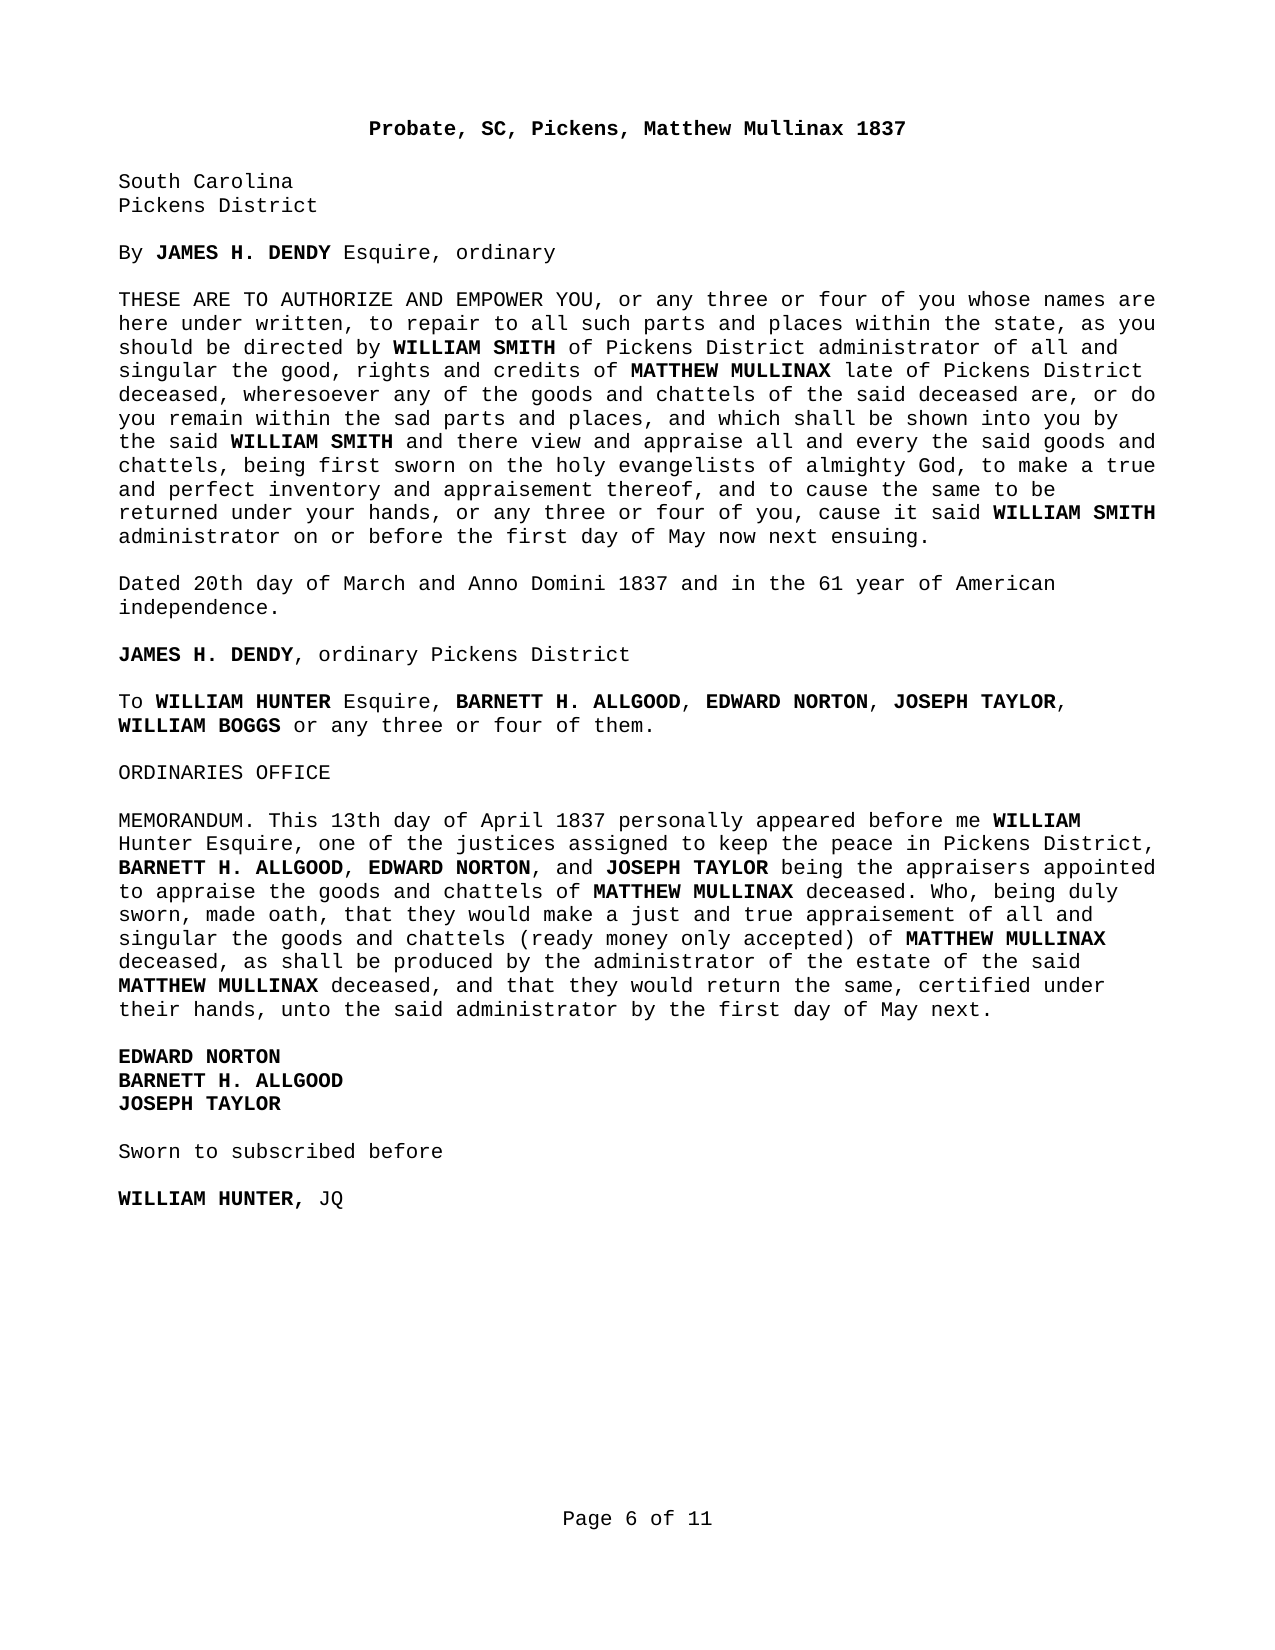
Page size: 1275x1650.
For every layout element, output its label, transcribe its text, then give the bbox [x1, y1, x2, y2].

text William Hunter, JQ [118, 1188, 1157, 1212]
text Sworn to subscribed before [118, 1141, 1157, 1164]
text By James H. Dendy Esquire, ordinary [118, 242, 1157, 266]
text Ordinaries office [118, 762, 1157, 786]
text James H. Dendy, ordinary Pickens District [118, 644, 1157, 668]
text Joseph Taylor [118, 1093, 1157, 1117]
text To William Hunter Esquire, Barnett H. Allgood, Edward Norton, Joseph Taylor, William Boggs or any three or four of them. [118, 691, 1157, 739]
text South Carolina [118, 171, 1157, 195]
text Barnett H. Allgood [118, 1070, 1157, 1093]
text Pickens District [118, 195, 1157, 218]
text Dated 20th day of March and Anno Domini 1837 and in the 61 year of American independence. [118, 573, 1157, 621]
text These are to authorize and Empower you, or any three or four of you whose names are here under written, to repair to all such parts and places within the state, as you should be directed by William Smith of Pickens District administrator of all and singular the good, rights and credits of Matthew Mullinax late of Pickens District deceased, wheresoever any of the goods and chattels of the said deceased are, or do you remain within the sad parts and places, and which shall be shown into you by the said William Smith and there view and appraise all and every the said goods and chattels, being first sworn on the holy evangelists of almighty God, to make a true and perfect inventory and appraisement thereof, and to cause the same to be returned under your hands, or any three or four of you, cause it said William Smith administrator on or before the first day of May now next ensuing. [118, 289, 1157, 549]
text Edward Norton [118, 1046, 1157, 1070]
text Memorandum. This 13th day of April 1837 personally appeared before me William Hunter Esquire, one of the justices assigned to keep the peace in Pickens District, Barnett H. Allgood, Edward Norton, and Joseph Taylor being the appraisers appointed to appraise the goods and chattels of Matthew Mullinax deceased. Who, being duly sworn, made oath, that they would make a just and true appraisement of all and singular the goods and chattels (ready money only accepted) of Matthew Mullinax deceased, as shall be produced by the administrator of the estate of the said Matthew Mullinax deceased, and that they would return the same, certified under their hands, unto the said administrator by the first day of May next. [118, 810, 1157, 1022]
